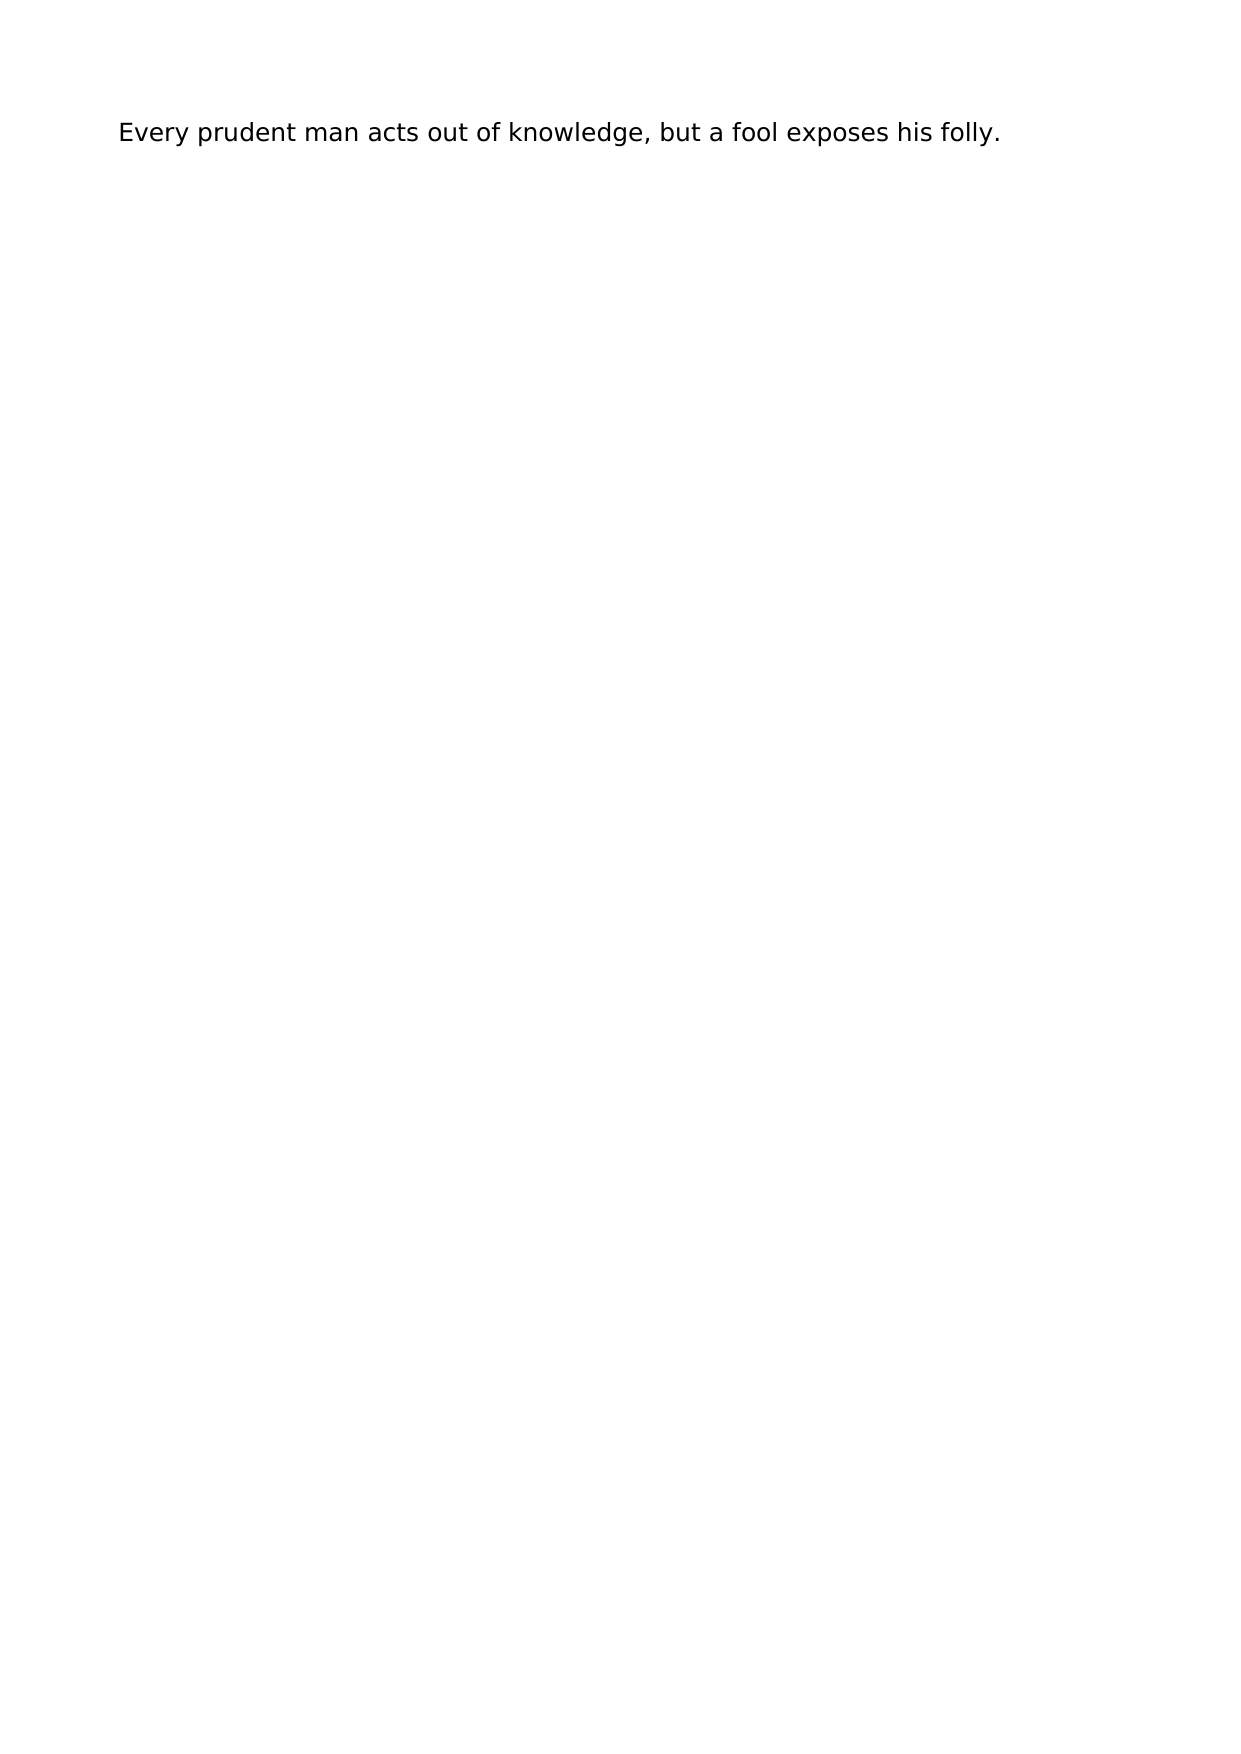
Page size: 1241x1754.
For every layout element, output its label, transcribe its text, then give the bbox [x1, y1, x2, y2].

text Every prudent man acts out of knowledge, but a fool exposes his folly. [118, 118, 1122, 147]
